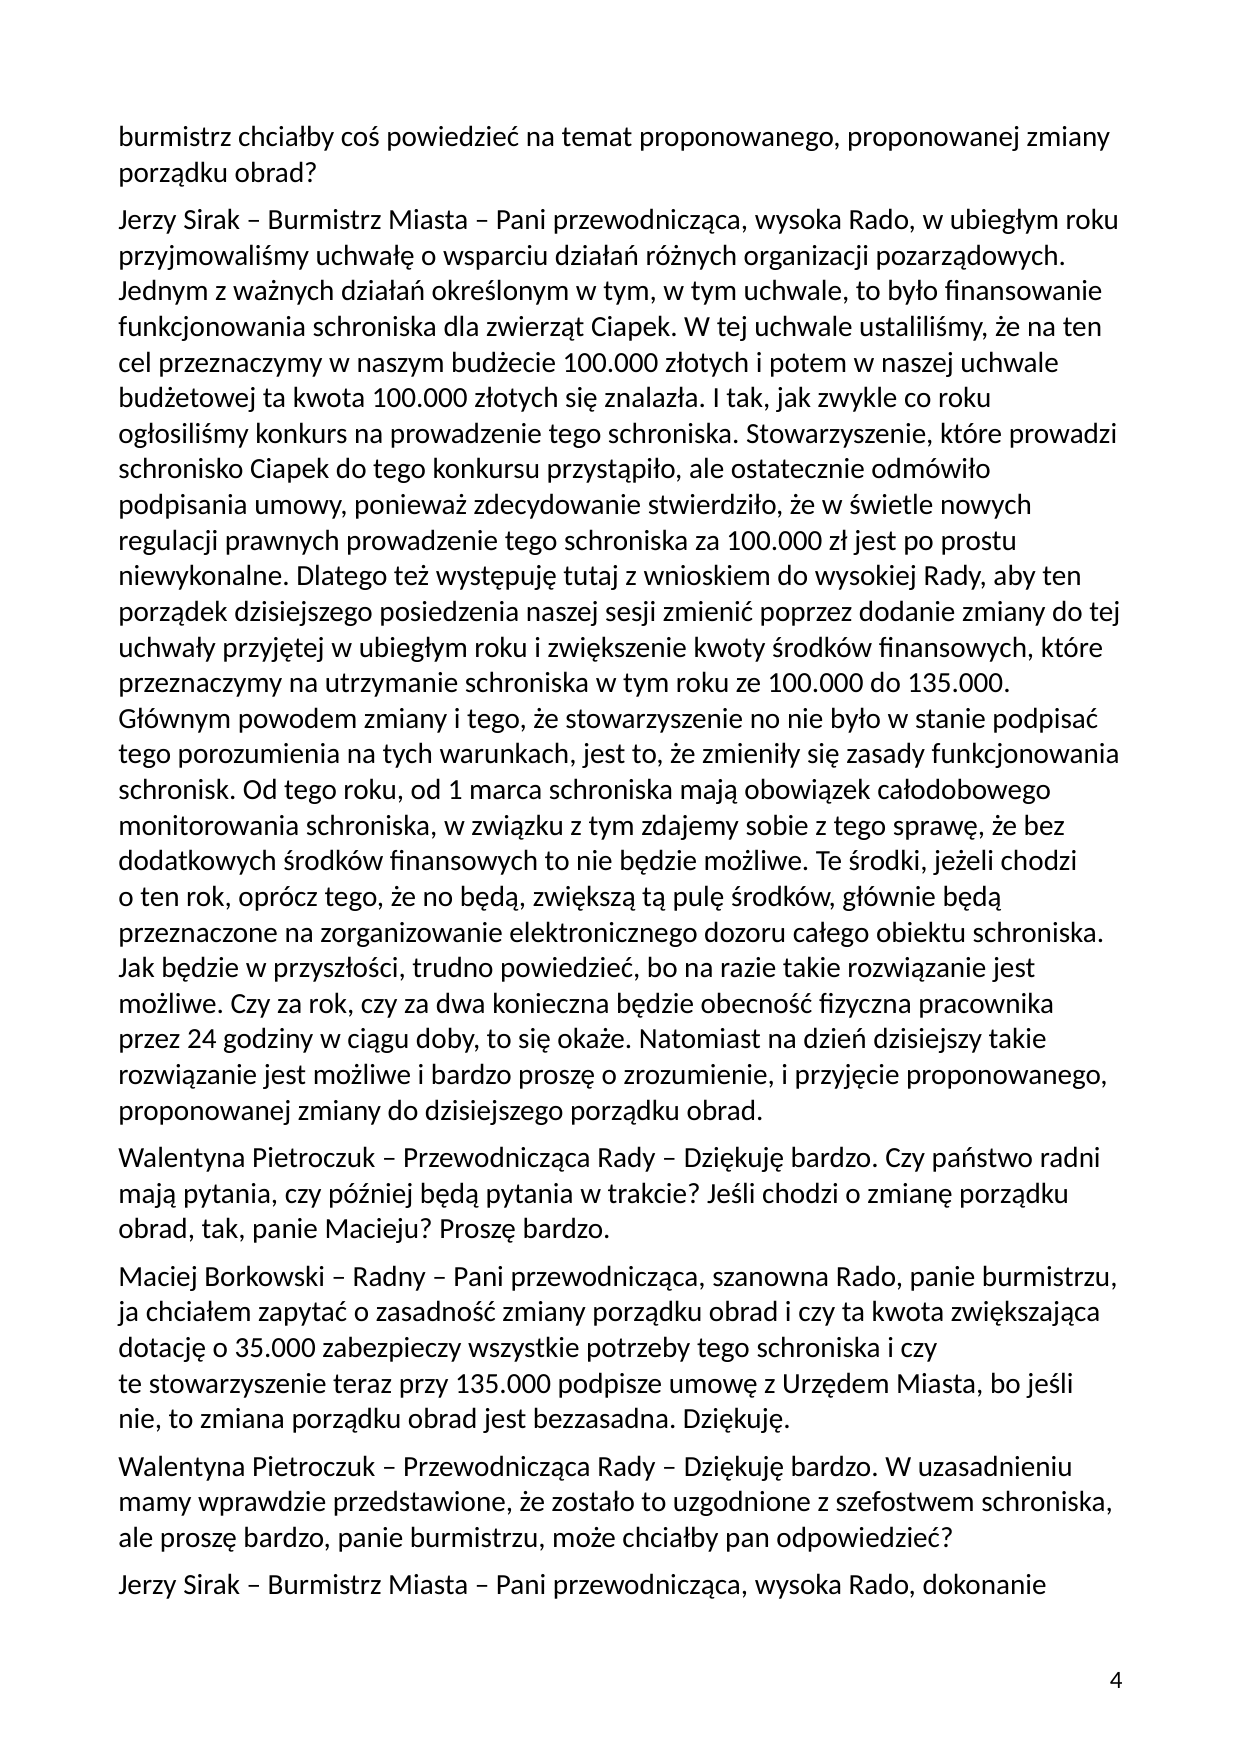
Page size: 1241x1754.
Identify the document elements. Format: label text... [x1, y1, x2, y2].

text burmistrz chciałby coś powiedzieć na temat proponowanego, proponowanej zmiany porządku obrad? [118, 118, 1122, 189]
text Jerzy Sirak – Burmistrz Miasta – Pani przewodnicząca, wysoka Rado, w ubiegłym roku przyjmowaliśmy uchwałę o wsparciu działań różnych organizacji pozarządowych. Jednym z ważnych działań określonym w tym, w tym uchwale, to było finansowanie funkcjonowania schroniska dla zwierząt Ciapek. W tej uchwale ustaliliśmy, że na ten cel przeznaczymy w naszym budżecie 100.000 złotych i potem w naszej uchwale budżetowej ta kwota 100.000 złotych się znalazła. I tak, jak zwykle co roku ogłosiliśmy konkurs na prowadzenie tego schroniska. Stowarzyszenie, które prowadzi schronisko Ciapek do tego konkursu przystąpiło, ale ostatecznie odmówiło podpisania umowy, ponieważ zdecydowanie stwierdziło, że w świetle nowych regulacji prawnych prowadzenie tego schroniska za 100.000 zł jest po prostu niewykonalne. Dlatego też występuję tutaj z wnioskiem do wysokiej Rady, aby ten porządek dzisiejszego posiedzenia naszej sesji zmienić poprzez dodanie zmiany do tej uchwały przyjętej w ubiegłym roku i zwiększenie kwoty środków finansowych, które przeznaczymy na utrzymanie schroniska w tym roku ze 100.000 do 135.000. Głównym powodem zmiany i tego, że stowarzyszenie no nie było w stanie podpisać tego porozumienia na tych warunkach, jest to, że zmieniły się zasady funkcjonowania schronisk. Od tego roku, od 1 marca schroniska mają obowiązek całodobowego monitorowania schroniska, w związku z tym zdajemy sobie z tego sprawę, że bez dodatkowych środków finansowych to nie będzie możliwe. Te środki, jeżeli chodzi o ten rok, oprócz tego, że no będą, zwiększą tą pulę środków, głównie będą przeznaczone na zorganizowanie elektronicznego dozoru całego obiektu schroniska. Jak będzie w przyszłości, trudno powiedzieć, bo na razie takie rozwiązanie jest możliwe. Czy za rok, czy za dwa konieczna będzie obecność fizyczna pracownika przez 24 godziny w ciągu doby, to się okaże. Natomiast na dzień dzisiejszy takie rozwiązanie jest możliwe i bardzo proszę o zrozumienie, i przyjęcie proponowanego, proponowanej zmiany do dzisiejszego porządku obrad. [118, 201, 1122, 1127]
text Jerzy Sirak – Burmistrz Miasta – Pani przewodnicząca, wysoka Rado, dokonanie [118, 1566, 1122, 1602]
text Walentyna Pietroczuk – Przewodnicząca Rady – Dziękuję bardzo. Czy państwo radni mają pytania, czy później będą pytania w trakcie? Jeśli chodzi o zmianę porządku obrad, tak, panie Macieju? Proszę bardzo. [118, 1139, 1122, 1246]
text Maciej Borkowski – Radny – Pani przewodnicząca, szanowna Rado, panie burmistrzu, ja chciałem zapytać o zasadność zmiany porządku obrad i czy ta kwota zwiększająca dotację o 35.000 zabezpieczy wszystkie potrzeby tego schroniska i czy te stowarzyszenie teraz przy 135.000 podpisze umowę z Urzędem Miasta, bo jeśli nie, to zmiana porządku obrad jest bezzasadna. Dziękuję. [118, 1258, 1122, 1436]
text Walentyna Pietroczuk – Przewodnicząca Rady – Dziękuję bardzo. W uzasadnieniu mamy wprawdzie przedstawione, że zostało to uzgodnione z szefostwem schroniska, ale proszę bardzo, panie burmistrzu, może chciałby pan odpowiedzieć? [118, 1448, 1122, 1554]
